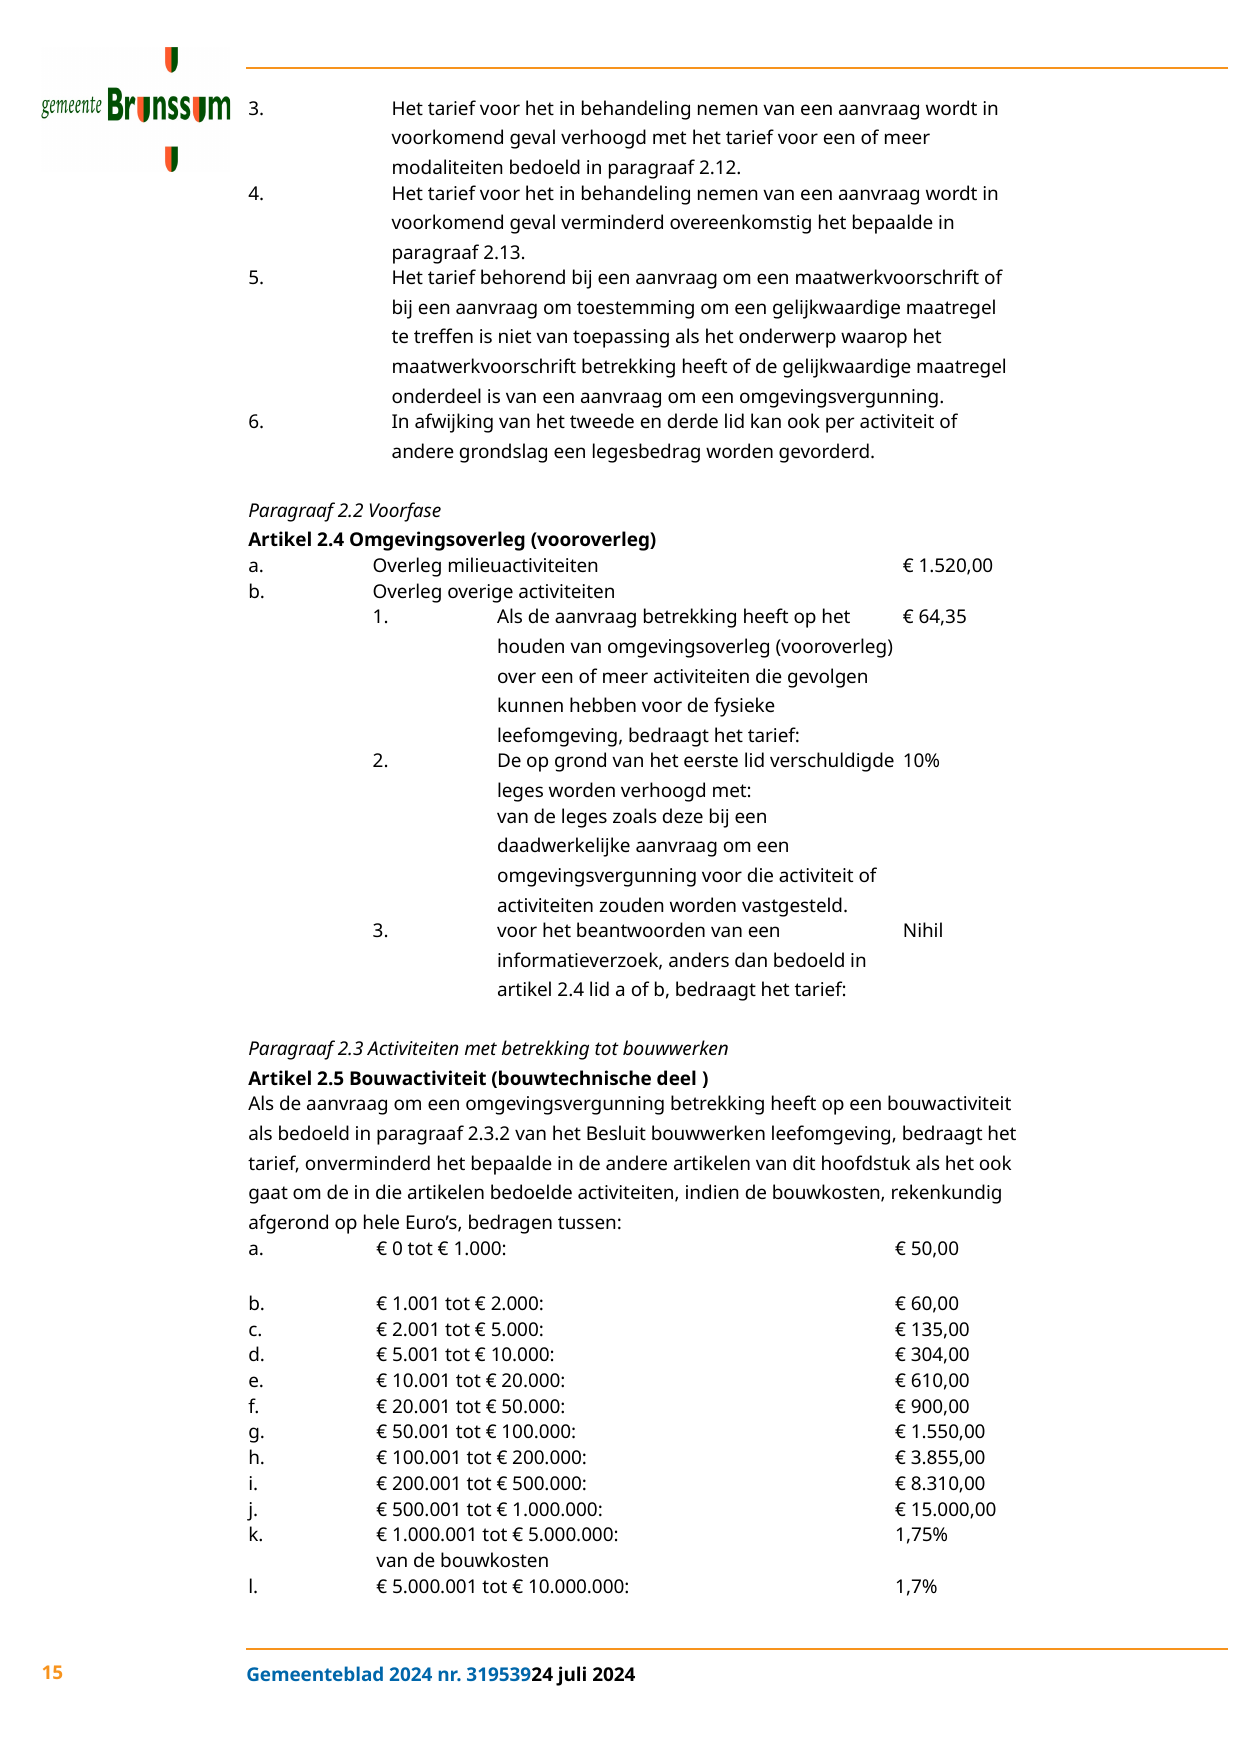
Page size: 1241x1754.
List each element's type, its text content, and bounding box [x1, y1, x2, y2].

table_cell 4. [248, 180, 391, 264]
table_cell € 900,00 [895, 1393, 1152, 1419]
table_cell € 60,00 [895, 1290, 1152, 1316]
table_cell f. [248, 1393, 376, 1419]
table_cell € 5.000.001 tot € 10.000.000: [376, 1573, 895, 1599]
table_cell Overleg overige activiteiten [373, 578, 903, 604]
table_cell 1,75% [895, 1522, 1152, 1547]
table_cell De op grond van het eerste lid verschuldigde leges worden verhoogd met: [497, 748, 903, 803]
picture [41, 47, 231, 172]
table_cell Het tarief behorend bij een aanvraag om een maatwerkvoorschrift of bij een aanvraag om toestemming om een gelijkwaardige maatregel te treffen is niet van toepassing als het onderwerp waarop het maatwerkvoorschrift betrekking heeft of de gelijkwaardige maatregel onderdeel is van een aanvraag om een omgevingsvergunning. [391, 265, 1008, 409]
table_cell € 20.001 tot € 50.000: [376, 1393, 895, 1419]
table_cell l. [248, 1573, 376, 1599]
table_cell 3. [248, 95, 391, 180]
text Paragraaf 2.3 Activiteiten met betrekking tot bouwwerken [248, 1035, 1152, 1061]
table_cell € 1.000.001 tot € 5.000.000: [376, 1522, 895, 1547]
table_cell € 135,00 [895, 1316, 1152, 1341]
table_cell [1008, 409, 1152, 464]
table_cell Als de aanvraag betrekking heeft op het houden van omgevingsoverleg (vooroverleg) over een of meer activiteiten die gevolgen kunnen hebben voor de fysieke leefomgeving, bedraagt het tarief: [497, 604, 903, 748]
table_header [1027, 526, 1152, 552]
table_cell k. [248, 1522, 376, 1547]
table_cell 10% [903, 748, 1152, 803]
table_cell [1008, 180, 1152, 264]
table_cell [895, 1547, 1152, 1573]
table_cell € 8.310,00 [895, 1470, 1152, 1496]
table_cell g. [248, 1419, 376, 1444]
table_cell [903, 803, 1152, 917]
table_cell € 50,00 [895, 1235, 1152, 1290]
table_cell € 304,00 [895, 1341, 1152, 1367]
table_cell € 10.001 tot € 20.000: [376, 1367, 895, 1393]
table_cell € 2.001 tot € 5.000: [376, 1316, 895, 1341]
table_cell € 0 tot € 1.000: [376, 1235, 895, 1290]
table_cell 3. [373, 918, 497, 1002]
table_cell € 610,00 [895, 1367, 1152, 1393]
table_cell d. [248, 1341, 376, 1367]
table_cell b. [248, 578, 372, 604]
table_cell Als de aanvraag om een omgevingsvergunning betrekking heeft op een bouwactiviteit als bedoeld in paragraaf 2.3.2 van het Besluit bouwwerken leefomgeving, bedraagt het tarief, onverminderd het bepaalde in de andere artikelen van dit hoofdstuk als het ook gaat om de in die artikelen bedoelde activiteiten, indien de bouwkosten, rekenkundig afgerond op hele Euro’s, bedragen tussen: [248, 1091, 1023, 1235]
table_cell Het tarief voor het in behandeling nemen van een aanvraag wordt in voorkomend geval verminderd overeenkomstig het bepaalde in paragraaf 2.13. [391, 180, 1008, 264]
table_header Artikel 2.4 Omgevingsoverleg (vooroverleg) [248, 526, 1027, 552]
table_cell € 1.001 tot € 2.000: [376, 1290, 895, 1316]
table_cell € 100.001 tot € 200.000: [376, 1444, 895, 1470]
table_cell [248, 748, 372, 803]
table_cell € 5.001 tot € 10.000: [376, 1341, 895, 1367]
table_cell voor het beantwoorden van een informatieverzoek, anders dan bedoeld in artikel 2.4 lid a of b, bedraagt het tarief: [497, 918, 903, 1002]
table_cell h. [248, 1444, 376, 1470]
table_cell [1008, 265, 1152, 409]
table_cell e. [248, 1367, 376, 1393]
table_cell € 1.520,00 [903, 552, 1152, 578]
table_cell [1008, 95, 1152, 180]
table_cell 1,7% [895, 1573, 1152, 1599]
table_cell Overleg milieuactiviteiten [373, 552, 903, 578]
table_cell € 1.550,00 [895, 1419, 1152, 1444]
table_cell [248, 803, 372, 917]
table_cell j. [248, 1496, 376, 1522]
table_cell [248, 918, 372, 1002]
table_cell 2. [373, 748, 497, 803]
table_header Artikel 2.5 Bouwactiviteit (bouwtechnische deel ) [248, 1065, 1023, 1091]
table_cell € 50.001 tot € 100.000: [376, 1419, 895, 1444]
table_cell € 200.001 tot € 500.000: [376, 1470, 895, 1496]
table_cell [248, 604, 372, 748]
table_cell [903, 578, 1152, 604]
table_cell 5. [248, 265, 391, 409]
table_cell 1. [373, 604, 497, 748]
table_cell € 3.855,00 [895, 1444, 1152, 1470]
text Paragraaf 2.2 Voorfase [248, 497, 1152, 522]
table_cell In afwijking van het tweede en derde lid kan ook per activiteit of andere grondslag een legesbedrag worden gevorderd. [391, 409, 1008, 464]
table_cell a. [248, 552, 372, 578]
table_header [1023, 1065, 1152, 1091]
table_cell € 15.000,00 [895, 1496, 1152, 1522]
table_cell [1023, 1091, 1152, 1235]
table_cell Het tarief voor het in behandeling nemen van een aanvraag wordt in voorkomend geval verhoogd met het tarief voor een of meer modaliteiten bedoeld in paragraaf 2.12. [391, 95, 1008, 180]
table_cell € 64,35 [903, 604, 1152, 748]
table_cell c. [248, 1316, 376, 1341]
table_cell i. [248, 1470, 376, 1496]
table_cell b. [248, 1290, 376, 1316]
table_cell van de bouwkosten [376, 1547, 895, 1573]
table_cell € 500.001 tot € 1.000.000: [376, 1496, 895, 1522]
table_cell Nihil [903, 918, 1152, 1002]
table_cell van de leges zoals deze bij een daadwerkelijke aanvraag om een omgevingsvergunning voor die activiteit of activiteiten zouden worden vastgesteld. [497, 803, 903, 917]
table_cell [373, 803, 497, 917]
table_cell [248, 1547, 376, 1573]
table_cell a. [248, 1235, 376, 1290]
table_cell 6. [248, 409, 391, 464]
